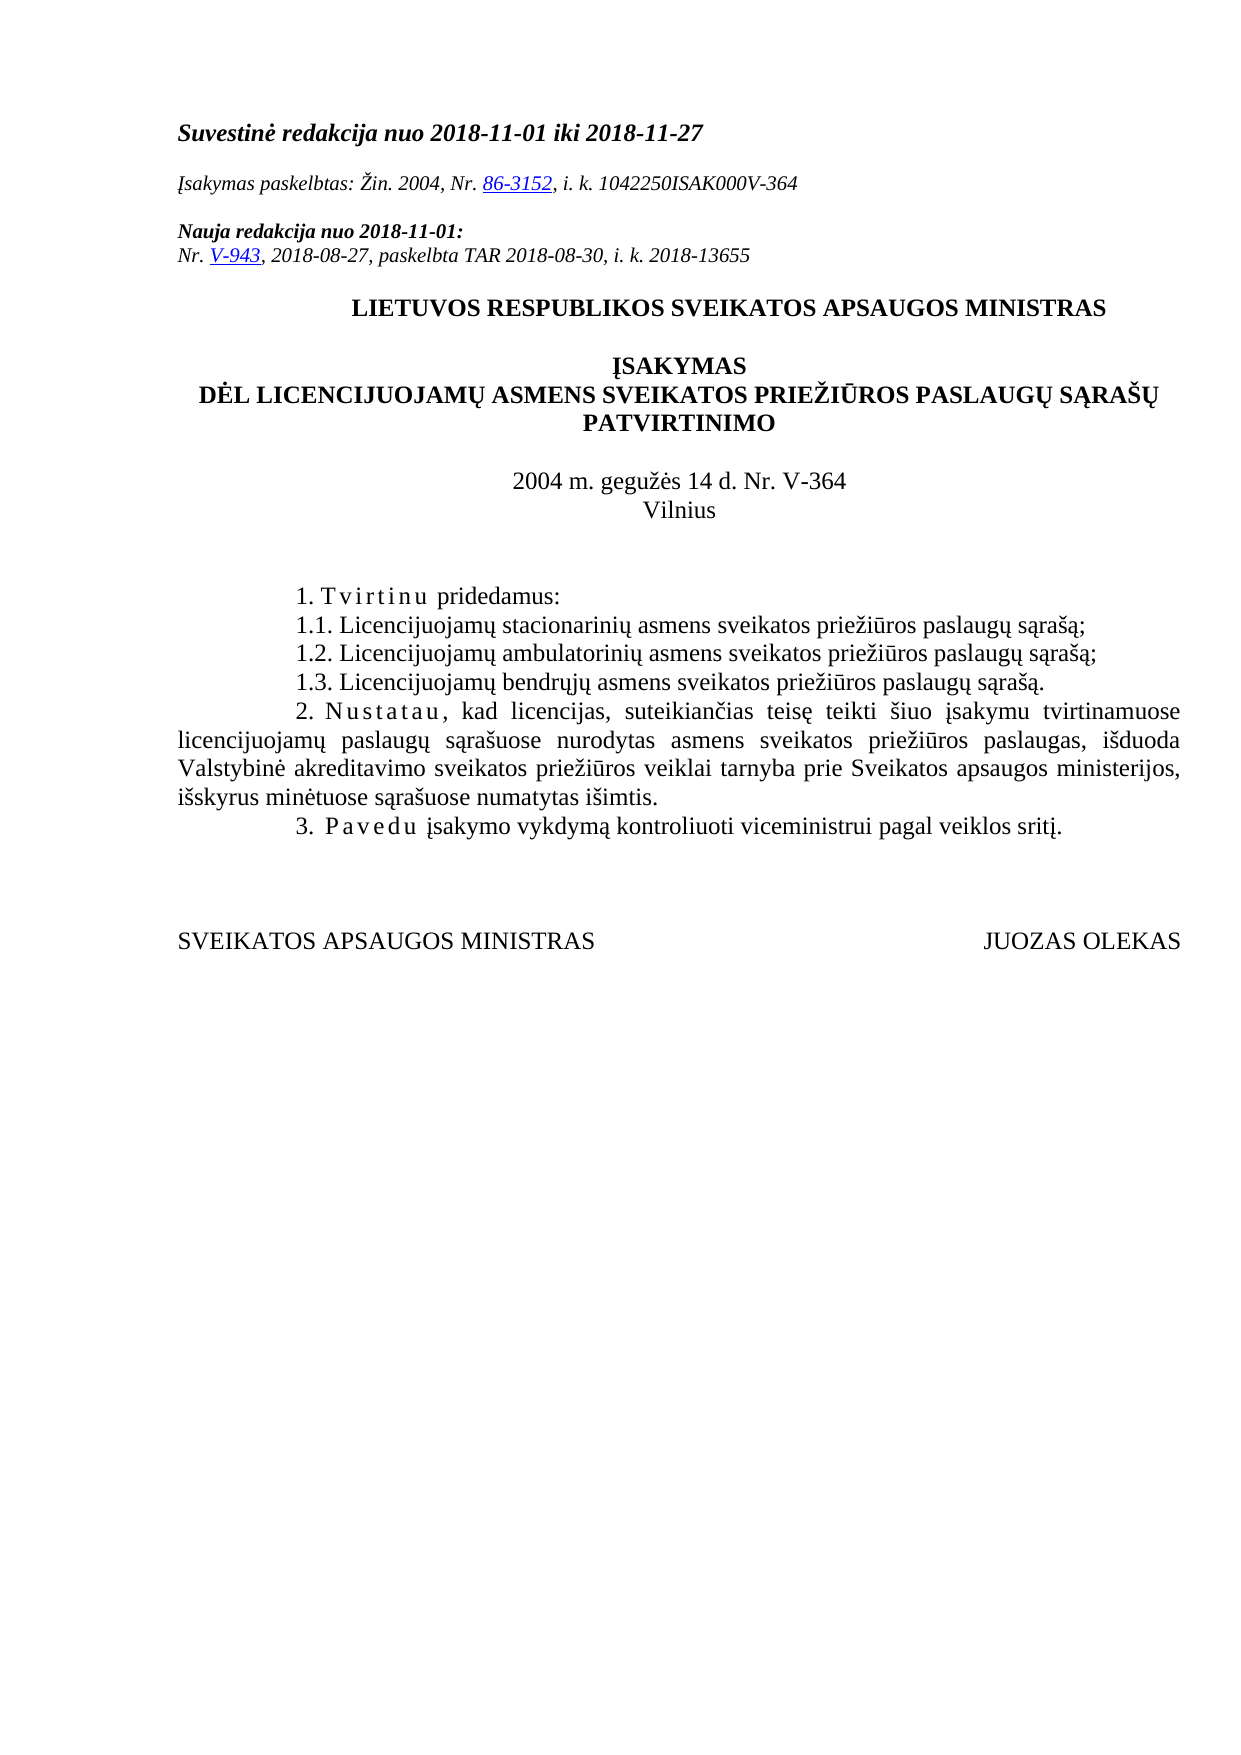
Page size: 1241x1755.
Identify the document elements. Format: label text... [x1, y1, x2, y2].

text Vilnius [177, 495, 1181, 523]
text LIETUVOS RESPUBLIKOS SVEIKATOS APSAUGOS MINISTRAS [177, 293, 1181, 322]
text 1.3. Licencijuojamų bendrųjų asmens sveikatos priežiūros paslaugų sąrašą. [277, 667, 1181, 696]
text Nauja redakcija nuo 2018-11-01: [177, 219, 1181, 243]
text 1. Tvirtinu pridedamus: [277, 581, 1181, 610]
text ĮSAKYMAS [177, 351, 1181, 380]
text 3. Pavedu įsakymo vykdymą kontroliuoti viceministrui pagal veiklos sritį. [177, 811, 1181, 840]
text 2004 m. gegužės 14 d. Nr. V-364 [177, 466, 1181, 495]
text SVEIKATOS APSAUGOS MINISTRAS JUOZAS OLEKAS [177, 926, 1181, 955]
text 1.1. Licencijuojamų stacionarinių asmens sveikatos priežiūros paslaugų sąrašą; [277, 610, 1181, 638]
text DĖL LICENCIJUOJAMŲ ASMENS SVEIKATOS PRIEŽIŪROS PASLAUGŲ SĄRAŠŲ PATVIRTINIMO [177, 380, 1181, 437]
text 1.2. Licencijuojamų ambulatorinių asmens sveikatos priežiūros paslaugų sąrašą; [277, 638, 1181, 667]
text Nr. V-943, 2018-08-27, paskelbta TAR 2018-08-30, i. k. 2018-13655 [177, 243, 1181, 267]
text Įsakymas paskelbtas: Žin. 2004, Nr. 86-3152, i. k. 1042250ISAK000V-364 [177, 171, 1181, 195]
text Suvestinė redakcija nuo 2018-11-01 iki 2018-11-27 [177, 118, 1181, 147]
text 2. Nustatau, kad licencijas, suteikiančias teisę teikti šiuo įsakymu tvirtinamuose licencijuojamų paslaugų sąrašuose nurodytas asmens sveikatos priežiūros paslaugas, išduoda Valstybinė akreditavimo sveikatos priežiūros veiklai tarnyba prie Sveikatos apsaugos ministerijos, išskyrus minėtuose sąrašuose numatytas išimtis. [177, 696, 1181, 811]
